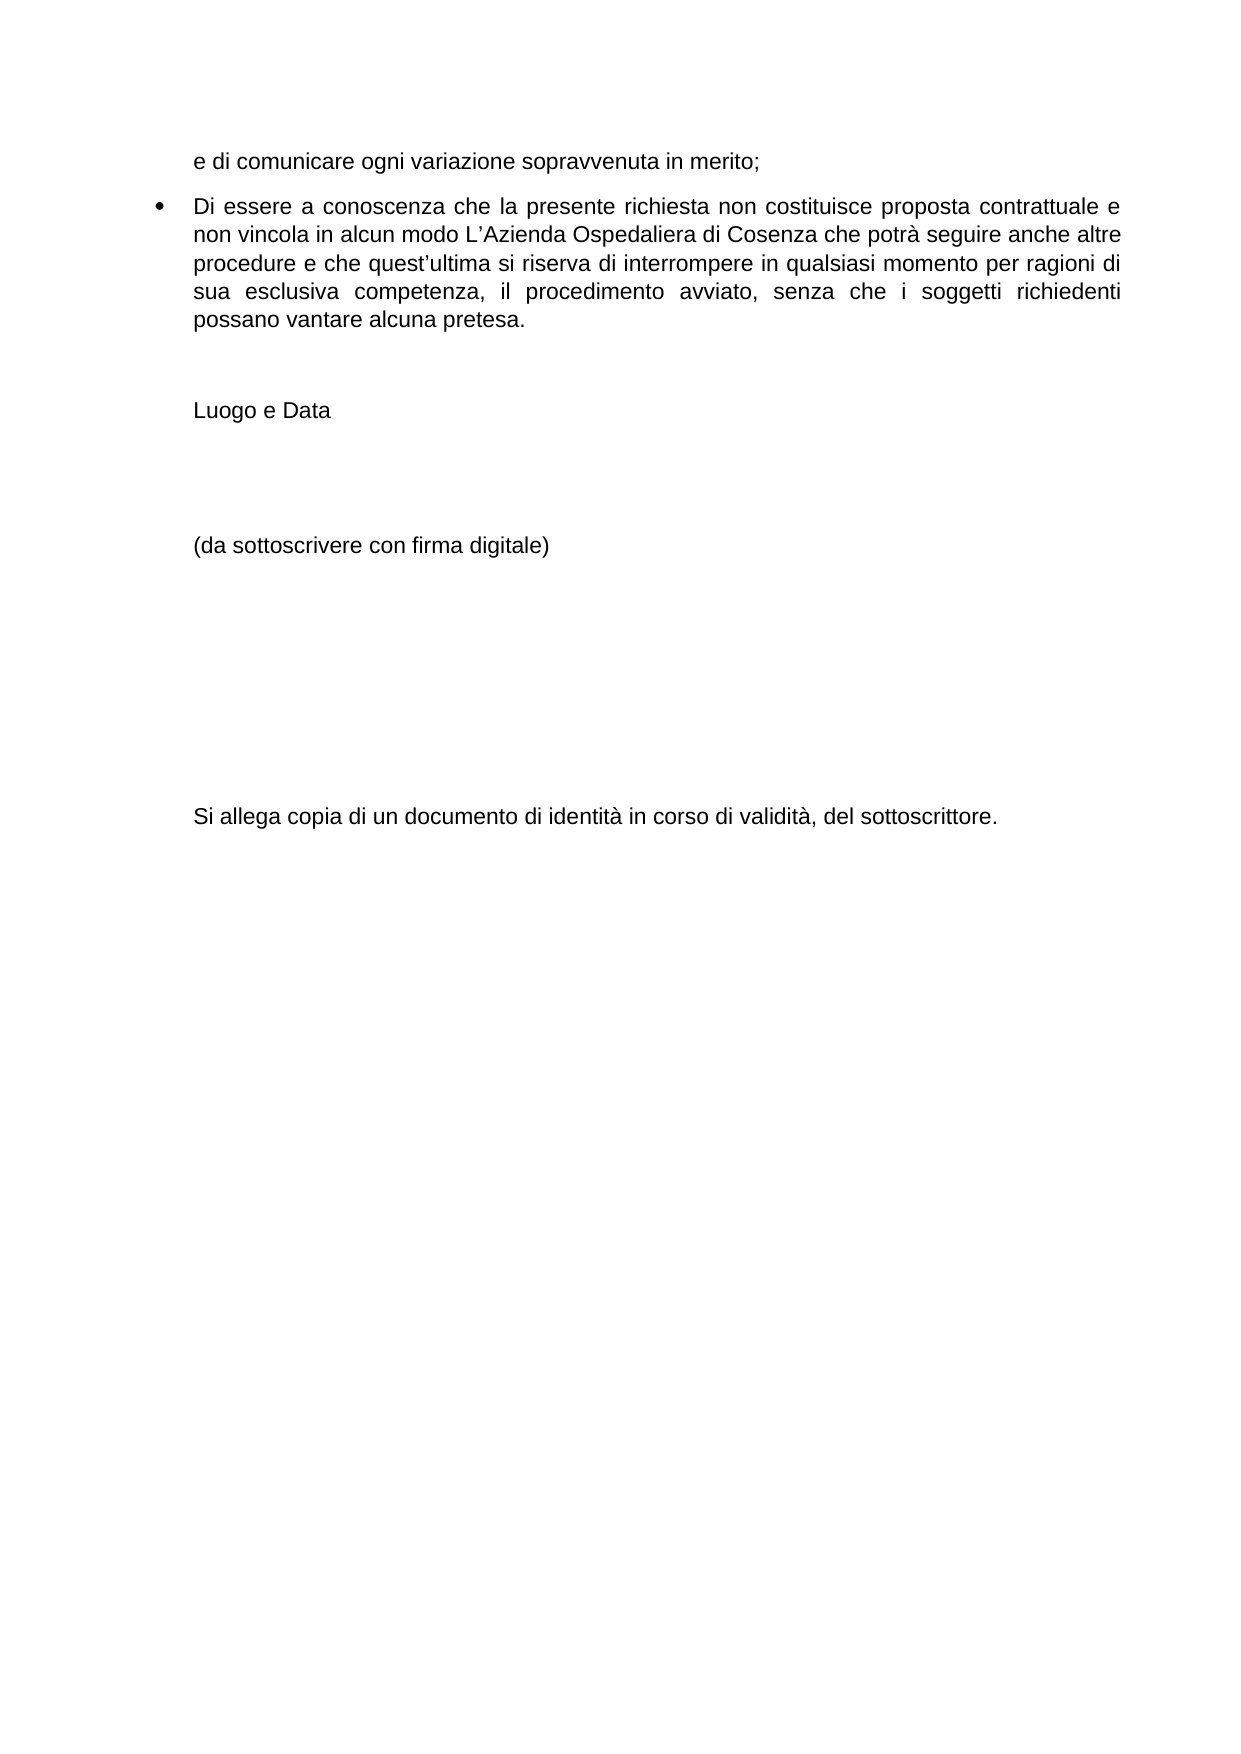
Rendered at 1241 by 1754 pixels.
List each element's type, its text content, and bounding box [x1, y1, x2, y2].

list e di comunicare ogni variazione sopravvenuta in merito; [193, 148, 1122, 174]
list Si allega copia di un documento di identità in corso di validità, del sottoscrittore. [193, 803, 1122, 829]
list (da sottoscrivere con firma digitale) [193, 532, 1122, 558]
list Luogo e Data [193, 397, 1122, 423]
list Di essere a conoscenza che la presente richiesta non costituisce proposta contrattuale e non vincola in alcun modo L’Azienda Ospedaliera di Cosenza che potrà seguire anche altre procedure e che quest’ultima si riserva di interrompere in qualsiasi momento per ragioni di sua esclusiva competenza, il procedimento avviato, senza che i soggetti richiedenti possano vantare alcuna pretesa. [156, 193, 1122, 333]
